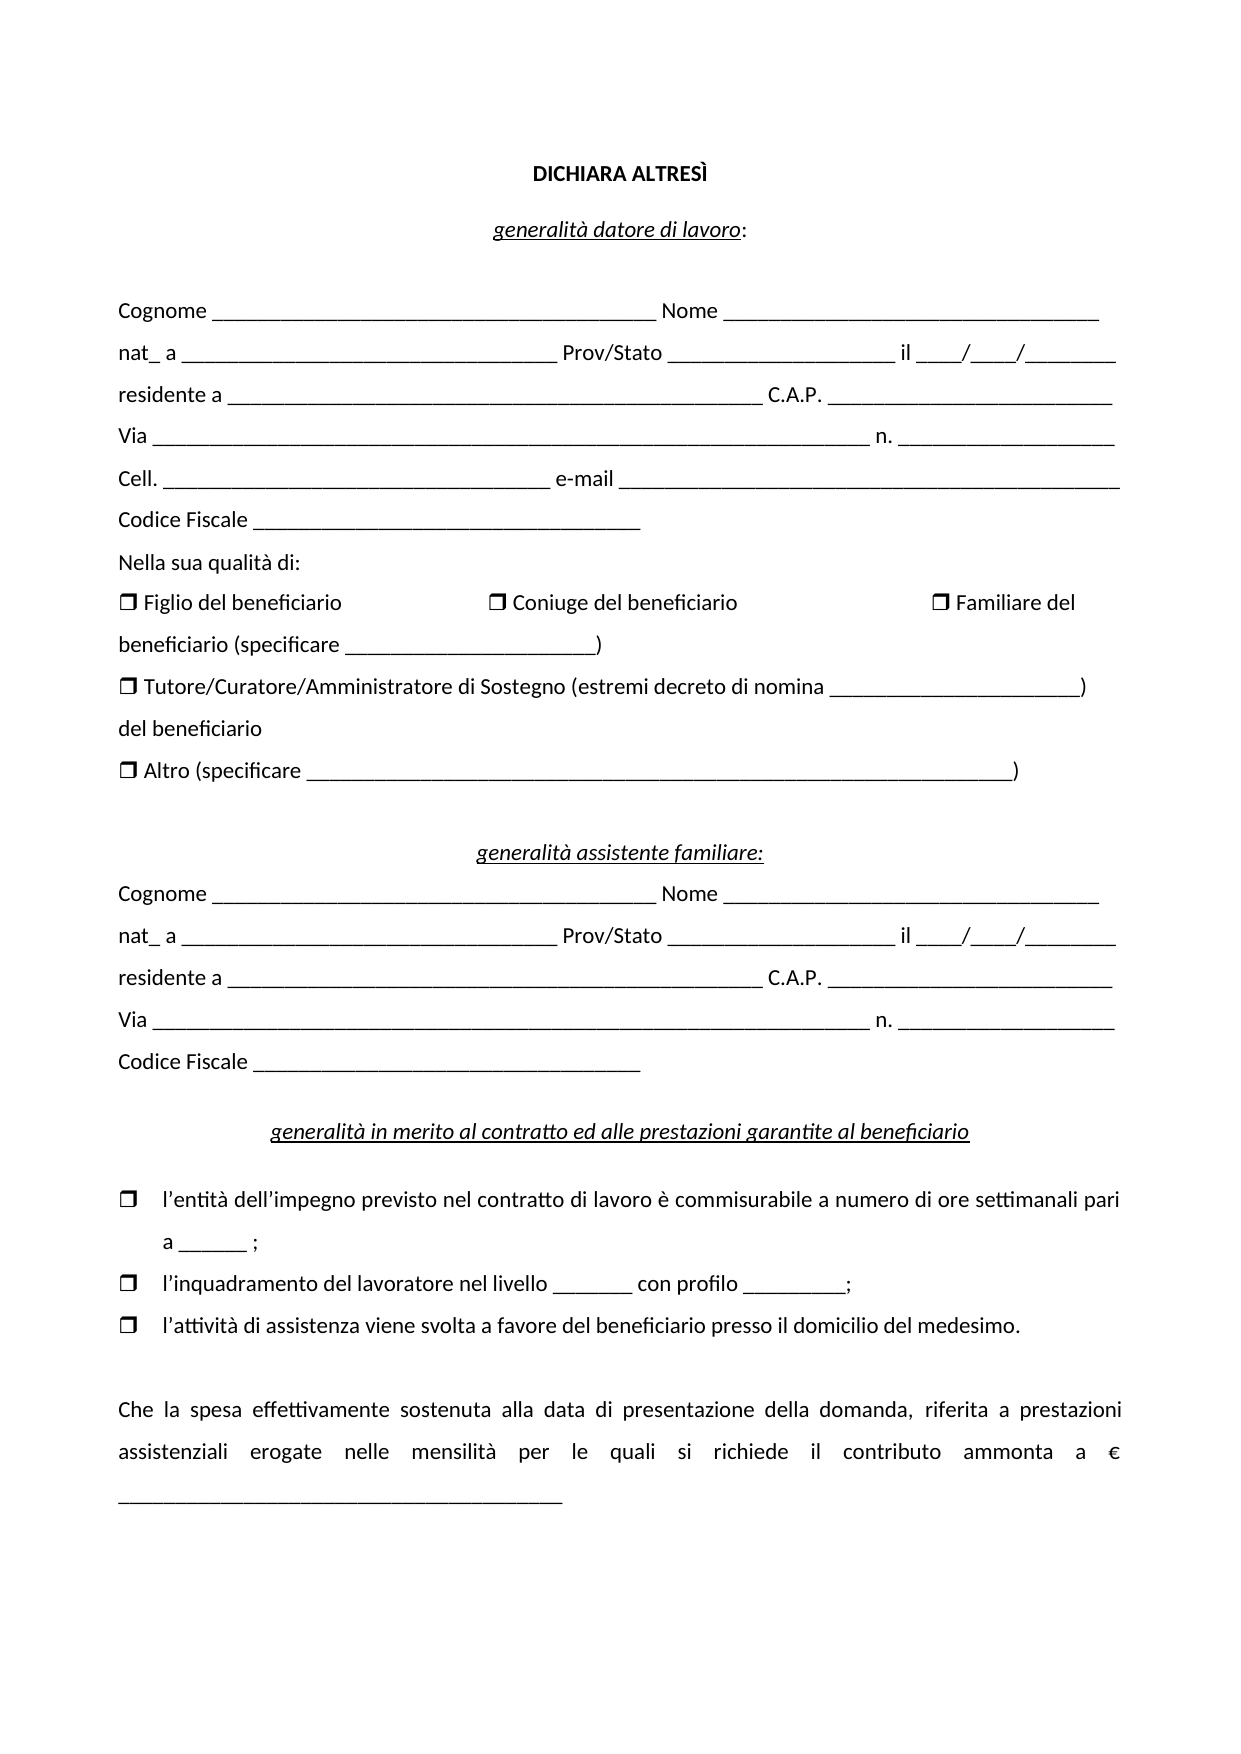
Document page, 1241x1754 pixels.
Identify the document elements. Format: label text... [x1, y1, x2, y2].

text  Tutore/Curatore/Amministratore di Sostegno (estremi decreto di nomina ______________________) del beneficiario [118, 672, 1122, 742]
text Via _______________________________________________________________ n. ___________________ [118, 422, 1122, 450]
text DICHIARA ALTRESÌ [118, 159, 1122, 187]
text nat_ a _________________________________ Prov/Stato ____________________ il ____/____/________ [118, 338, 1122, 366]
text generalità assistente familiare: [118, 838, 1122, 867]
text Cognome _______________________________________ Nome _________________________________ [118, 879, 1122, 907]
list l’attività di assistenza viene svolta a favore del beneficiario presso il domicilio del medesimo. [118, 1311, 1122, 1339]
text Cognome _______________________________________ Nome _________________________________ [118, 296, 1122, 324]
text generalità in merito al contratto ed alle prestazioni garantite al beneficiario [118, 1117, 1122, 1145]
list l’entità dell’impegno previsto nel contratto di lavoro è commisurabile a numero di ore settimanali pari a ______ ; [118, 1186, 1122, 1256]
text  Altro (specificare ______________________________________________________________) [118, 756, 1122, 784]
text Via _______________________________________________________________ n. ___________________ [118, 1005, 1122, 1033]
text Cell. __________________________________ e-mail ____________________________________________ [118, 464, 1122, 492]
text nat_ a _________________________________ Prov/Stato ____________________ il ____/____/________ [118, 921, 1122, 949]
text Codice Fiscale __________________________________ [118, 506, 1122, 534]
text residente a _______________________________________________ C.A.P. _________________________ [118, 963, 1122, 991]
text Che la spesa effettivamente sostenuta alla data di presentazione della domanda, riferita a prestazioni assistenziali erogate nelle mensilità per le quali si richiede il contributo ammonta a € _______________________________________ [118, 1395, 1122, 1507]
text generalità datore di lavoro: [118, 215, 1122, 243]
text Codice Fiscale __________________________________ [118, 1047, 1122, 1075]
text Nella sua qualità di: [118, 548, 1122, 576]
text residente a _______________________________________________ C.A.P. _________________________ [118, 380, 1122, 408]
list l’inquadramento del lavoratore nel livello _______ con profilo _________; [118, 1269, 1122, 1297]
text  Figlio del beneficiario  Coniuge del beneficiario  Familiare del beneficiario (specificare ______________________) [118, 588, 1122, 658]
